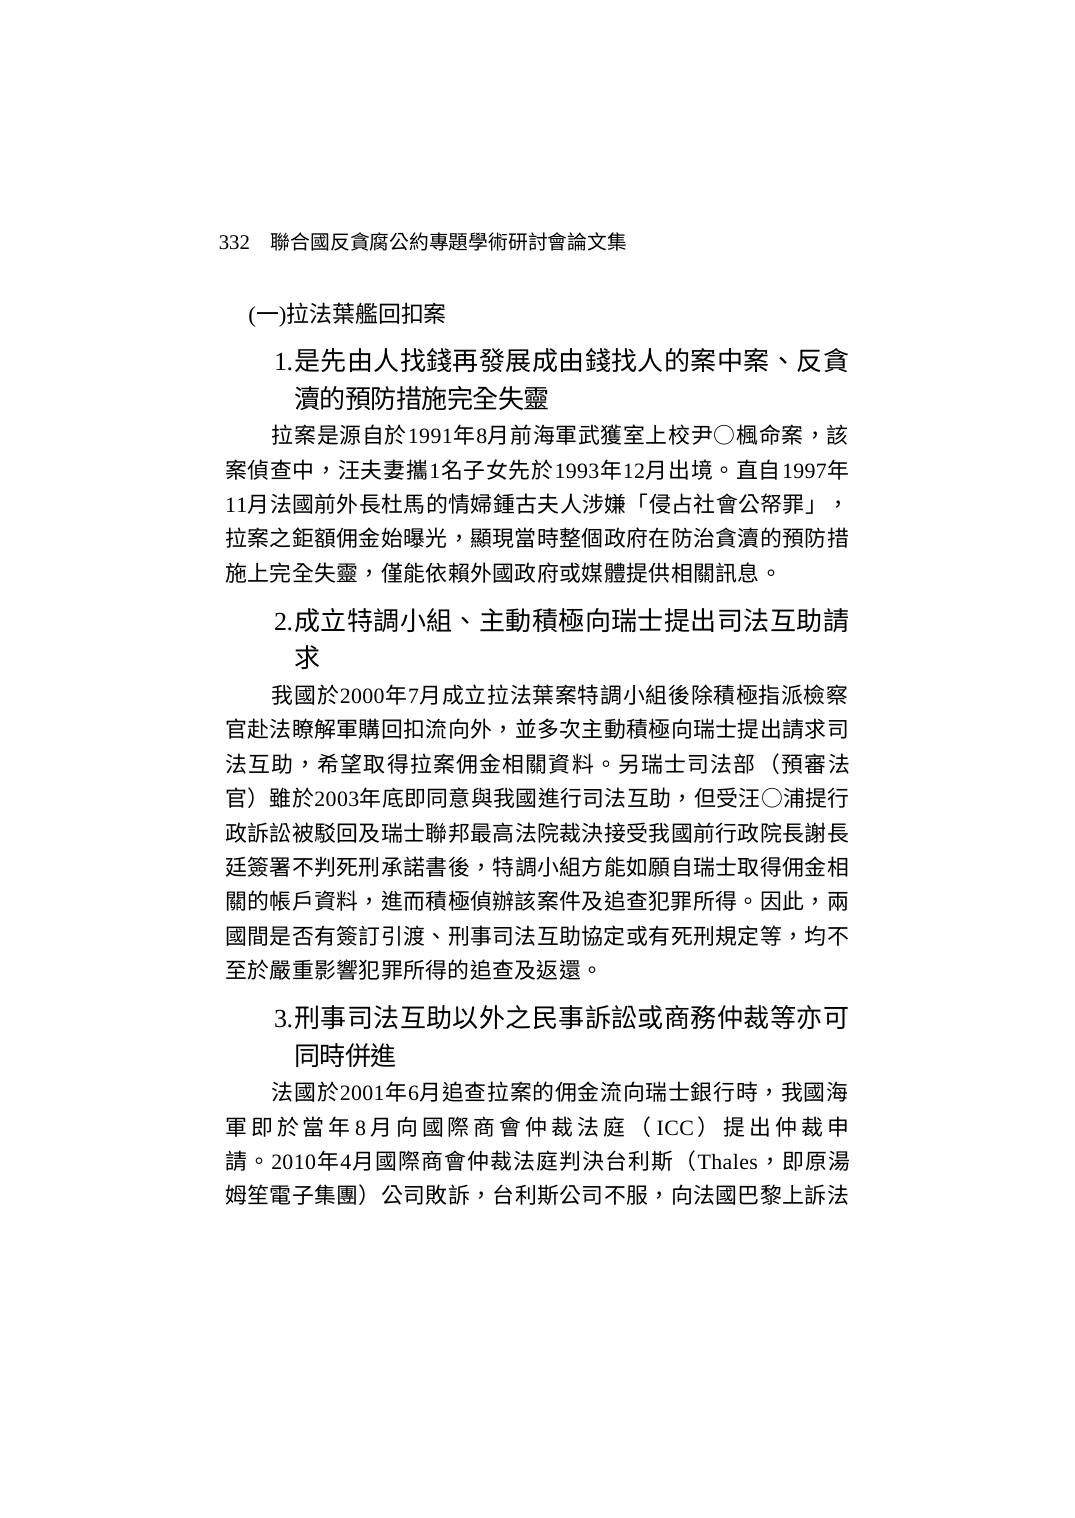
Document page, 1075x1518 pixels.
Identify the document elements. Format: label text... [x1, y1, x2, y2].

text 法國於2001年6月追查拉案的佣金流向瑞士銀行時，我國海軍即於當年8月向國際商會仲裁法庭（ICC）提出仲裁申請。2010年4月國際商會仲裁法庭判決台利斯（Thales，即原湯姆笙電子集團）公司敗訴，台利斯公司不服，向法國巴黎上訴法 [225, 1073, 850, 1210]
text 2. 成立特調小組、主動積極向瑞士提出司法互助請求 [274, 600, 850, 675]
text 我國於2000年7月成立拉法葉案特調小組後除積極指派檢察官赴法瞭解軍購回扣流向外，並多次主動積極向瑞士提出請求司法互助，希望取得拉案佣金相關資料。另瑞士司法部（預審法官）雖於2003年底即同意與我國進行司法互助，但受汪○浦提行政訴訟被駁回及瑞士聯邦最高法院裁決接受我國前行政院長謝長廷簽署不判死刑承諾書後，特調小組方能如願自瑞士取得佣金相關的帳戶資料，進而積極偵辦該案件及追查犯罪所得。因此，兩國間是否有簽訂引渡、刑事司法互助協定或有死刑規定等，均不至於嚴重影響犯罪所得的追查及返還。 [225, 675, 850, 985]
text 3. 刑事司法互助以外之民事訴訟或商務仲裁等亦可 同時併進 [274, 997, 850, 1073]
text 拉案是源自於1991年8月前海軍武獲室上校尹○楓命案，該案偵查中，汪夫妻攜1名子女先於1993年12月出境。直自1997年11月法國前外長杜馬的情婦鍾古夫人涉嫌「侵占社會公帑罪」，拉案之鉅額佣金始曝光，顯現當時整個政府在防治貪瀆的預防措施上完全失靈，僅能依賴外國政府或媒體提供相關訊息。 [225, 416, 850, 587]
text (一)拉法葉艦回扣案 [248, 295, 850, 329]
text 1. 是先由人找錢再發展成由錢找人的案中案、反貪瀆的預防措施完全失靈 [274, 340, 850, 416]
